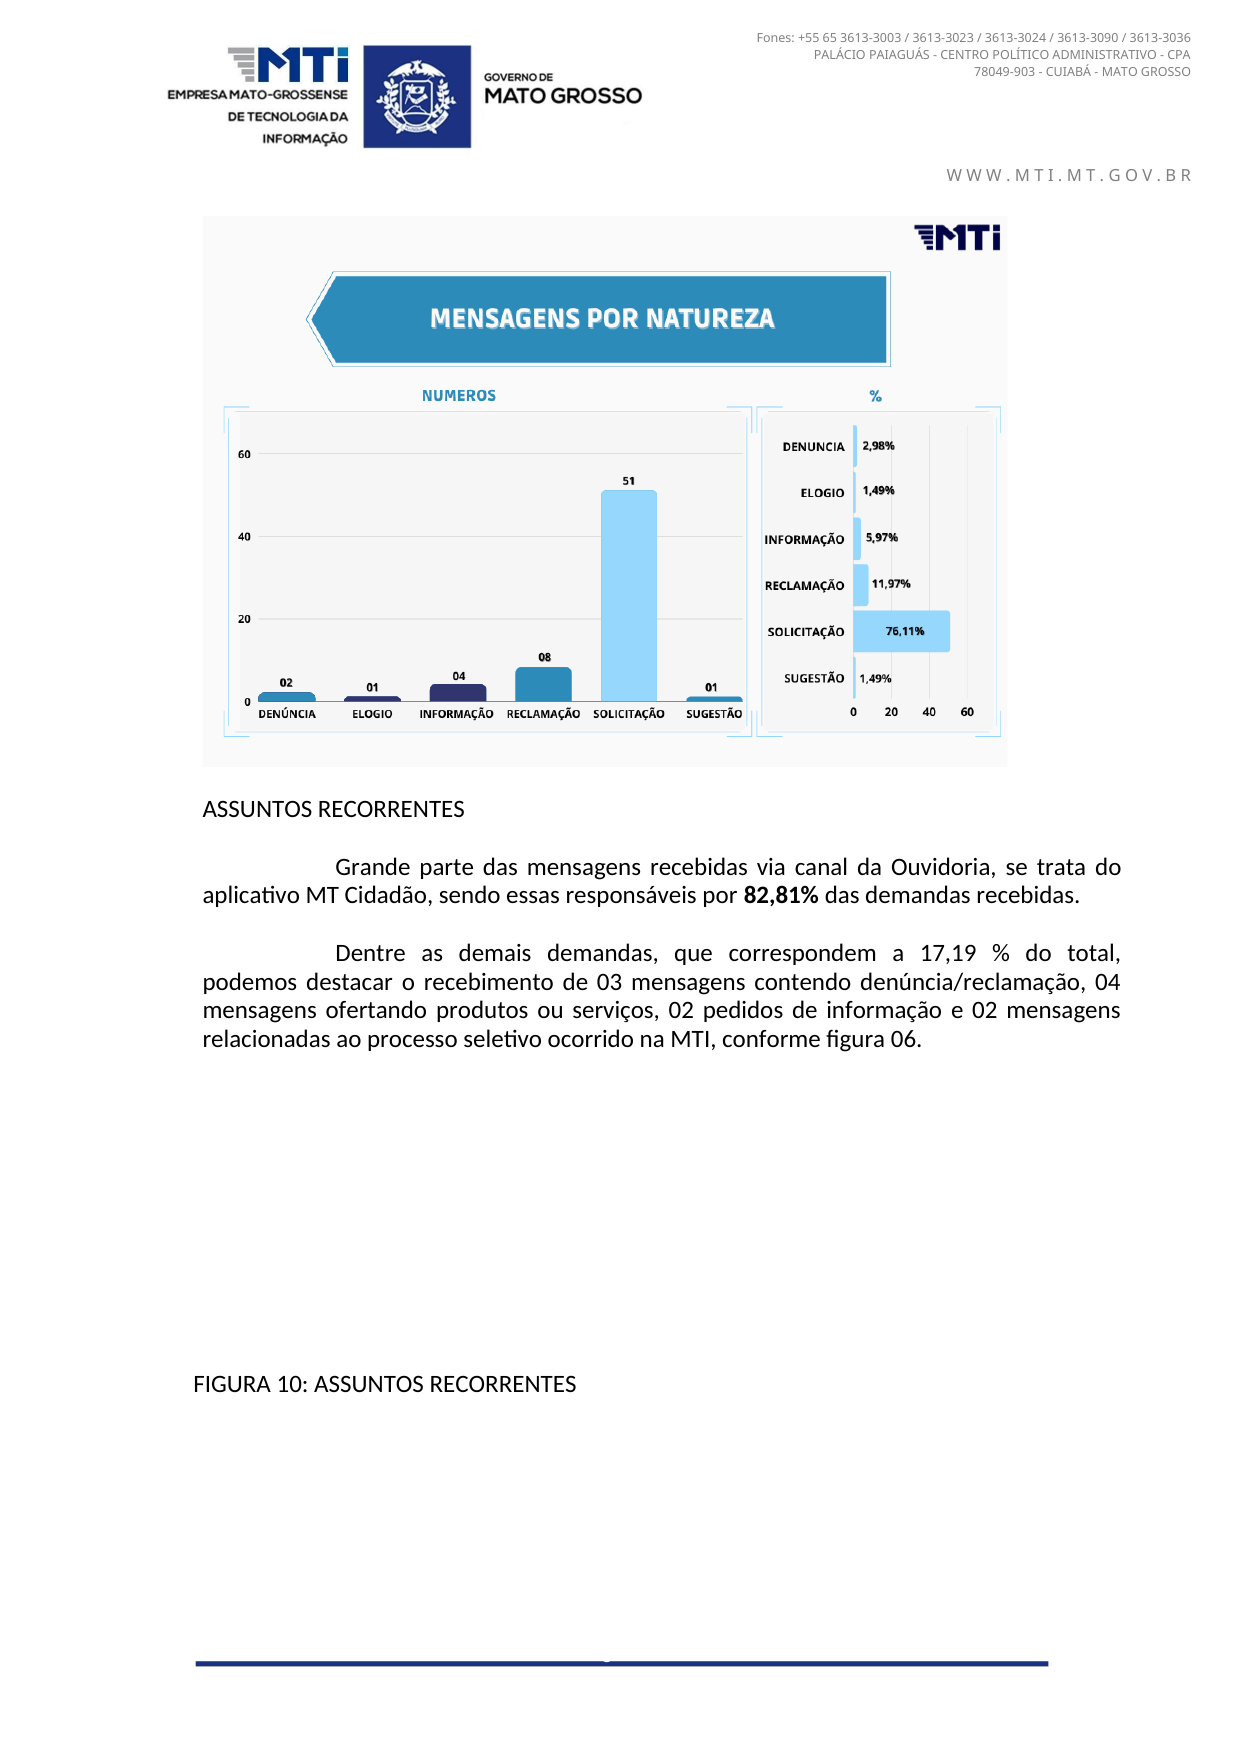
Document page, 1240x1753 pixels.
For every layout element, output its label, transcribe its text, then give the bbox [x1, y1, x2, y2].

text Grande parte das mensagens recebidas via canal da Ouvidoria, se trata do aplicativo MT Cidadão, sendo essas responsáveis por 82,81% das demandas recebidas. [202, 856, 1122, 910]
text ASSUNTOS RECORRENTES [202, 799, 1122, 824]
picture [202, 216, 1008, 767]
picture [127, 1638, 1113, 1670]
text FIGURA 10: ASSUNTOS RECORRENTES [187, 1374, 1122, 1399]
text Dentre as demais demandas, que correspondem a 17,19 % do total, podemos destacar o recebimento de 03 mensagens contendo denúncia/reclamação, 04 mensagens ofertando produtos ou serviços, 02 pedidos de informação e 02 mensagens relacionadas ao processo seletivo ocorrido na MTI, conforme figura 06. [202, 943, 1122, 1054]
picture [166, 28, 645, 164]
